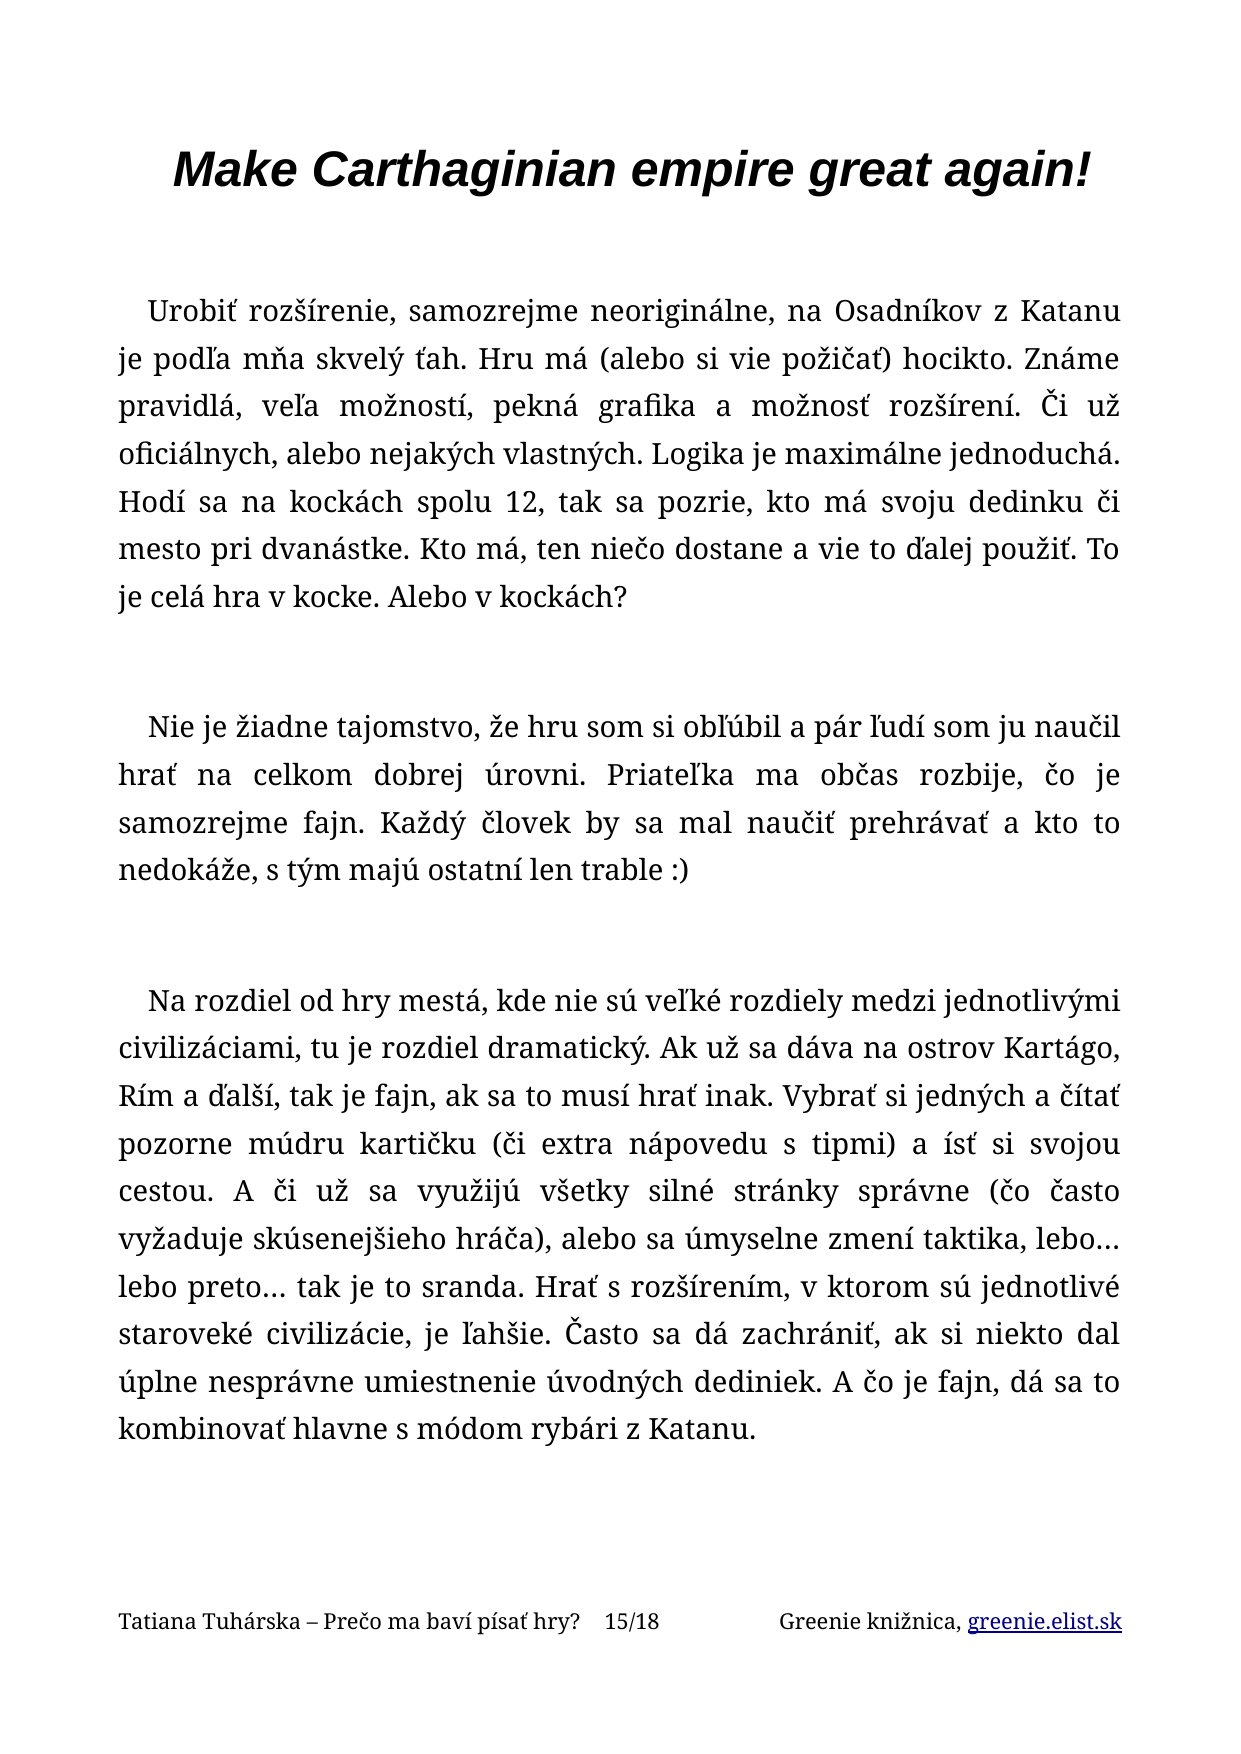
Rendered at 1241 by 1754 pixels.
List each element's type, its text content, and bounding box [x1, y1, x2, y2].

text Na rozdiel od hry mestá, kde nie sú veľké rozdiely medzi jednotlivými civilizáciami, tu je rozdiel dramatický. Ak už sa dáva na ostrov Kartágo, Rím a ďalší, tak je fajn, ak sa to musí hrať inak. Vybrať si jedných a čítať pozorne múdru kartičku (či extra nápovedu s tipmi) a ísť si svojou cestou. A či už sa využijú všetky silné stránky správne (čo často vyžaduje skúsenejšieho hráča), alebo sa úmyselne zmení taktika, lebo… lebo preto… tak je to sranda. Hrať s rozšírením, v ktorom sú jednotlivé staroveké civilizácie, je ľahšie. Často sa dá zachrániť, ak si niekto dal úplne nesprávne umiestnenie úvodných dediniek. A čo je fajn, dá sa to kombinovať hlavne s módom rybári z Katanu. [118, 980, 1122, 1448]
text Nie je žiadne tajomstvo, že hru som si obľúbil a pár ľudí som ju naučil hrať na celkom dobrej úrovni. Priateľka ma občas rozbije, čo je samozrejme fajn. Každý človek by sa mal naučiť prehrávať a kto to nedokáže, s tým majú ostatní len trable :) [118, 707, 1122, 889]
subtitle Make Carthaginian empire great again! [148, 139, 1122, 196]
text Urobiť rozšírenie, samozrejme neoriginálne, na Osadníkov z Katanu je podľa mňa skvelý ťah. Hru má (alebo si vie požičať) hocikto. Známe pravidlá, veľa možností, pekná grafika a možnosť rozšírení. Či už oficiálnych, alebo nejakých vlastných. Logika je maximálne jednoduchá. Hodí sa na kockách spolu 12, tak sa pozrie, kto má svoju dedinku či mesto pri dvanástke. Kto má, ten niečo dostane a vie to ďalej použiť. To je celá hra v kocke. Alebo v kockách? [118, 291, 1122, 616]
